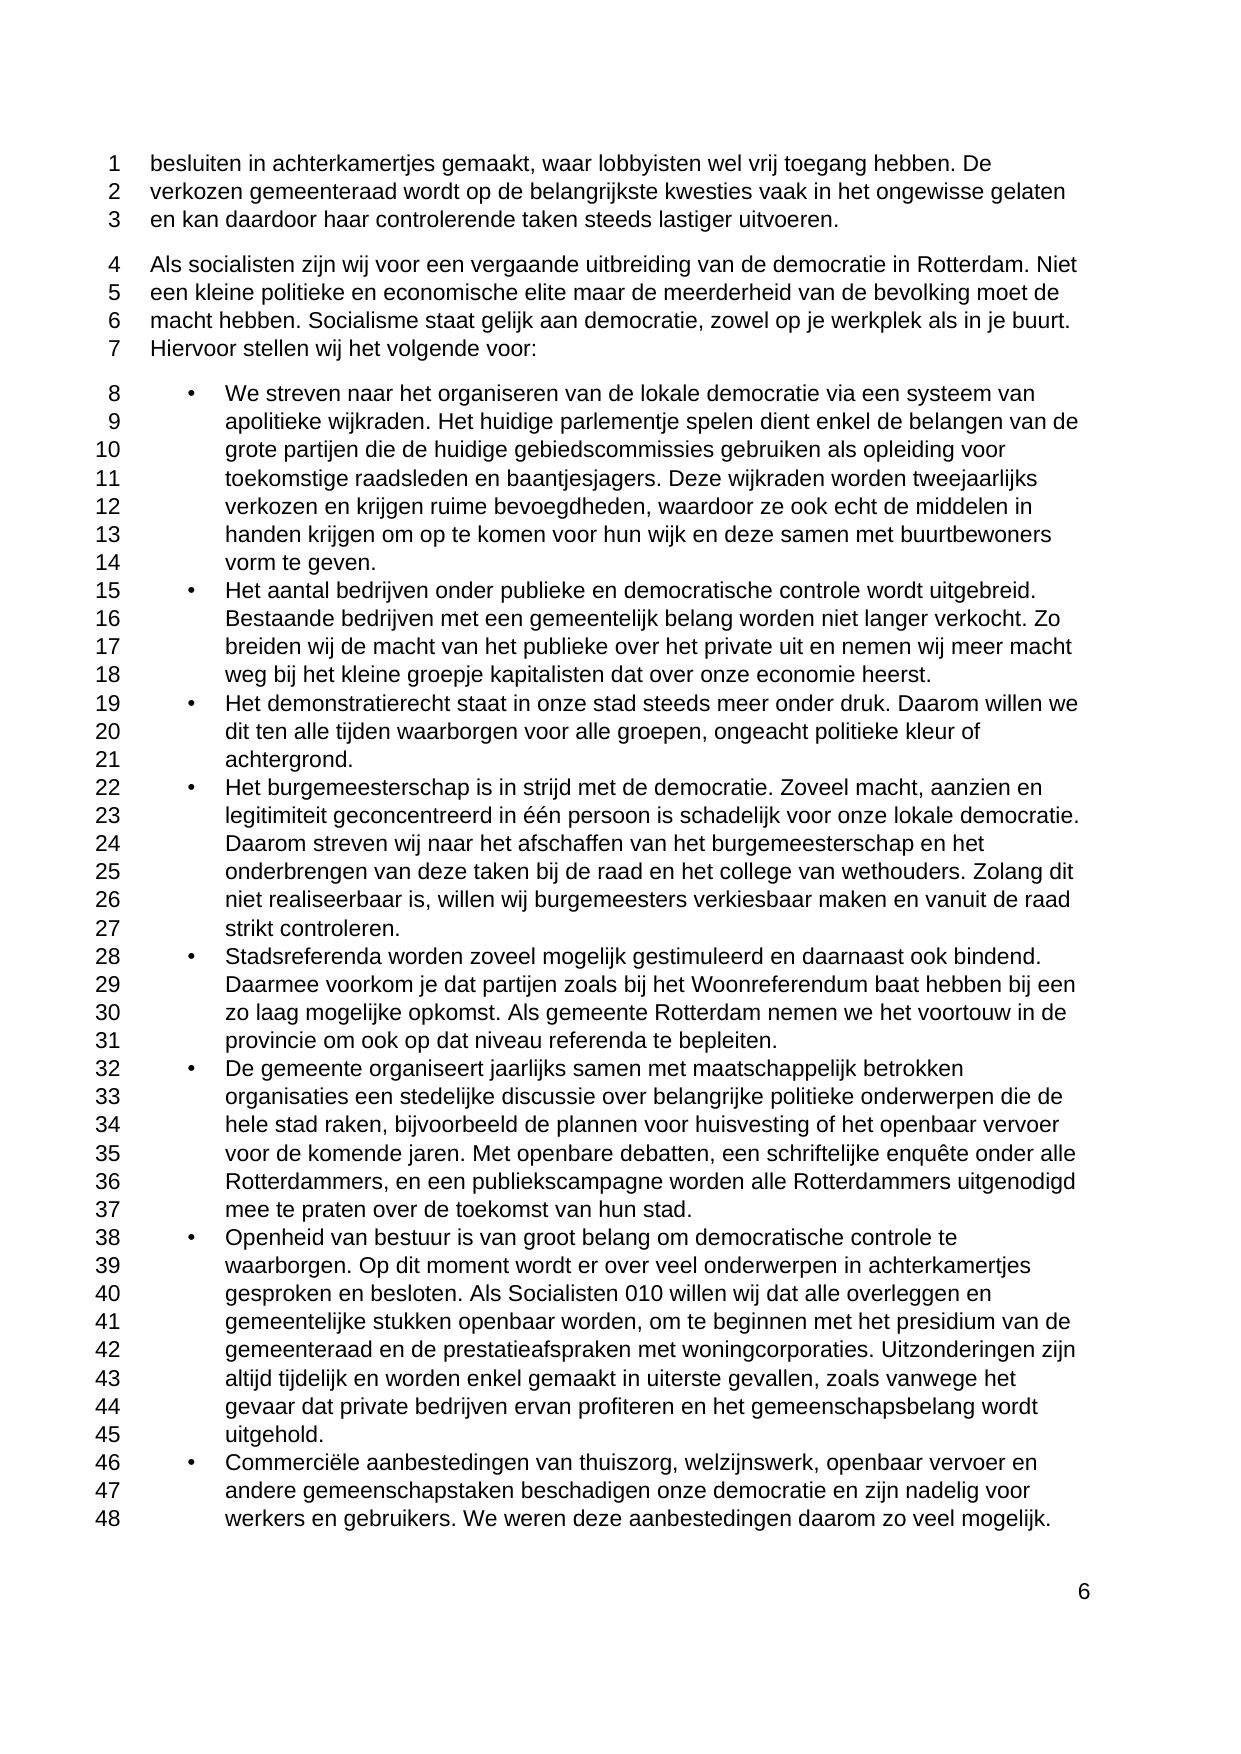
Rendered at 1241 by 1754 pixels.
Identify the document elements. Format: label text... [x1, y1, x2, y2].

list De gemeente organiseert jaarlijks samen met maatschappelijk betrokken organisaties een stedelijke discussie over belangrijke politieke onderwerpen die de hele stad raken, bijvoorbeeld de plannen voor huisvesting of het openbaar vervoer voor de komende jaren. Met openbare debatten, een schriftelijke enquête onder alle Rotterdammers, en een publiekscampagne worden alle Rotterdammers uitgenodigd mee te praten over de toekomst van hun stad. [187, 1055, 1090, 1222]
text Als socialisten zijn wij voor een vergaande uitbreiding van de democratie in Rotterdam. Niet een kleine politieke en economische elite maar de meerderheid van de bevolking moet de macht hebben. Socialisme staat gelijk aan democratie, zowel op je werkplek als in je buurt. Hiervoor stellen wij het volgende voor: [150, 251, 1090, 362]
list Commerciële aanbestedingen van thuiszorg, welzijnswerk, openbaar vervoer en andere gemeenschapstaken beschadigen onze democratie en zijn nadelig voor werkers en gebruikers. We weren deze aanbestedingen daarom zo veel mogelijk. [187, 1449, 1090, 1532]
list Het aantal bedrijven onder publieke en democratische controle wordt uitgebreid. Bestaande bedrijven met een gemeentelijk belang worden niet langer verkocht. Zo breiden wij de macht van het publieke over het private uit en nemen wij meer macht weg bij het kleine groepje kapitalisten dat over onze economie heerst. [187, 577, 1090, 688]
list Stadsreferenda worden zoveel mogelijk gestimuleerd en daarnaast ook bindend. Daarmee voorkom je dat partijen zoals bij het Woonreferendum baat hebben bij een zo laag mogelijke opkomst. Als gemeente Rotterdam nemen we het voortouw in de provincie om ook op dat niveau referenda te bepleiten. [187, 943, 1090, 1053]
list Openheid van bestuur is van groot belang om democratische controle te waarborgen. Op dit moment wordt er over veel onderwerpen in achterkamertjes gesproken en besloten. Als Socialisten 010 willen wij dat alle overleggen en gemeentelijke stukken openbaar worden, om te beginnen met het presidium van de gemeenteraad en de prestatieafspraken met woningcorporaties. Uitzonderingen zijn altijd tijdelijk en worden enkel gemaakt in uiterste gevallen, zoals vanwege het gevaar dat private bedrijven ervan profiteren en het gemeenschapsbelang wordt uitgehold. [187, 1224, 1090, 1447]
list Het burgemeesterschap is in strijd met de democratie. Zoveel macht, aanzien en legitimiteit geconcentreerd in één persoon is schadelijk voor onze lokale democratie. Daarom streven wij naar het afschaffen van het burgemeesterschap en het onderbrengen van deze taken bij de raad en het college van wethouders. Zolang dit niet realiseerbaar is, willen wij burgemeesters verkiesbaar maken en vanuit de raad strikt controleren. [187, 774, 1090, 941]
list Het demonstratierecht staat in onze stad steeds meer onder druk. Daarom willen we dit ten alle tijden waarborgen voor alle groepen, ongeacht politieke kleur of achtergrond. [187, 689, 1090, 772]
text besluiten in achterkamertjes gemaakt, waar lobbyisten wel vrij toegang hebben. De verkozen gemeenteraad wordt op de belangrijkste kwesties vaak in het ongewisse gelaten en kan daardoor haar controlerende taken steeds lastiger uitvoeren. [150, 150, 1090, 233]
list We streven naar het organiseren van de lokale democratie via een systeem van apolitieke wijkraden. Het huidige parlementje spelen dient enkel de belangen van de grote partijen die de huidige gebiedscommissies gebruiken als opleiding voor toekomstige raadsleden en baantjesjagers. Deze wijkraden worden tweejaarlijks verkozen en krijgen ruime bevoegdheden, waardoor ze ook echt de middelen in handen krijgen om op te komen voor hun wijk en deze samen met buurtbewoners vorm te geven. [187, 380, 1090, 575]
